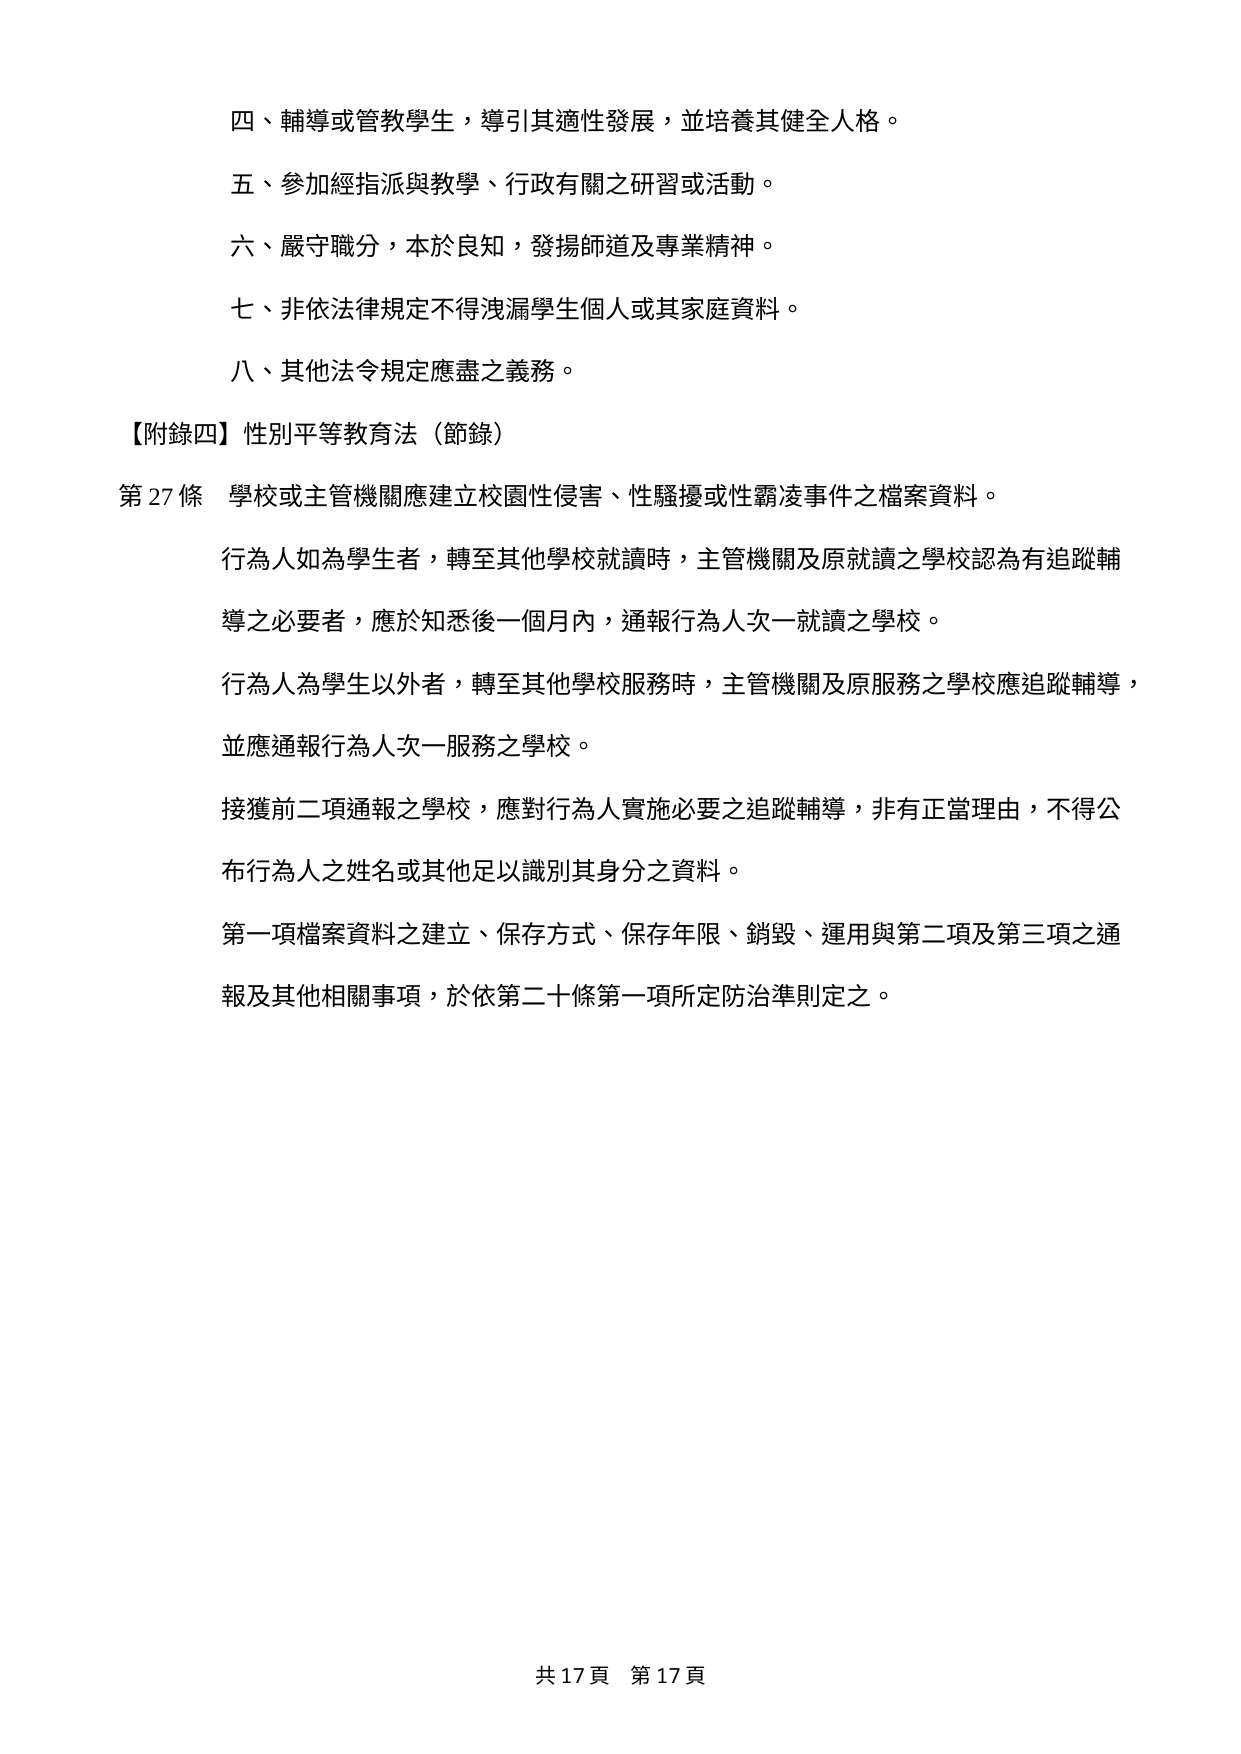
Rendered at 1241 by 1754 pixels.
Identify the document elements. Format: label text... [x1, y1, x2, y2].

text 第一項檔案資料之建立、保存方式、保存年限、銷毀、運用與第二項及第三項之通報及其他相關事項，於依第二十條第一項所定防治準則定之。 [221, 891, 1122, 1016]
text 接獲前二項通報之學校，應對行為人實施必要之追蹤輔導，非有正當理由，不得公布行為人之姓名或其他足以識別其身分之資料。 [221, 766, 1122, 891]
text 行為人如為學生者，轉至其他學校就讀時，主管機關及原就讀之學校認為有追蹤輔導之必要者，應於知悉後一個月內，通報行為人次一就讀之學校。 [221, 516, 1122, 641]
text 第27條 學校或主管機關應建立校園性侵害、性騷擾或性霸凌事件之檔案資料。 [118, 453, 1122, 516]
text 【附錄四】性別平等教育法（節錄） [118, 391, 1122, 453]
text 四、輔導或管教學生，導引其適性發展，並培養其健全人格。 [218, 78, 1122, 141]
text 八、其他法令規定應盡之義務。 [218, 328, 1122, 391]
text 行為人為學生以外者，轉至其他學校服務時，主管機關及原服務之學校應追蹤輔導，並應通報行為人次一服務之學校。 [221, 641, 1122, 766]
text 七、非依法律規定不得洩漏學生個人或其家庭資料。 [218, 266, 1122, 328]
text 五、參加經指派與教學、行政有關之研習或活動。 [218, 141, 1122, 203]
text 六、嚴守職分，本於良知，發揚師道及專業精神。 [218, 203, 1122, 266]
